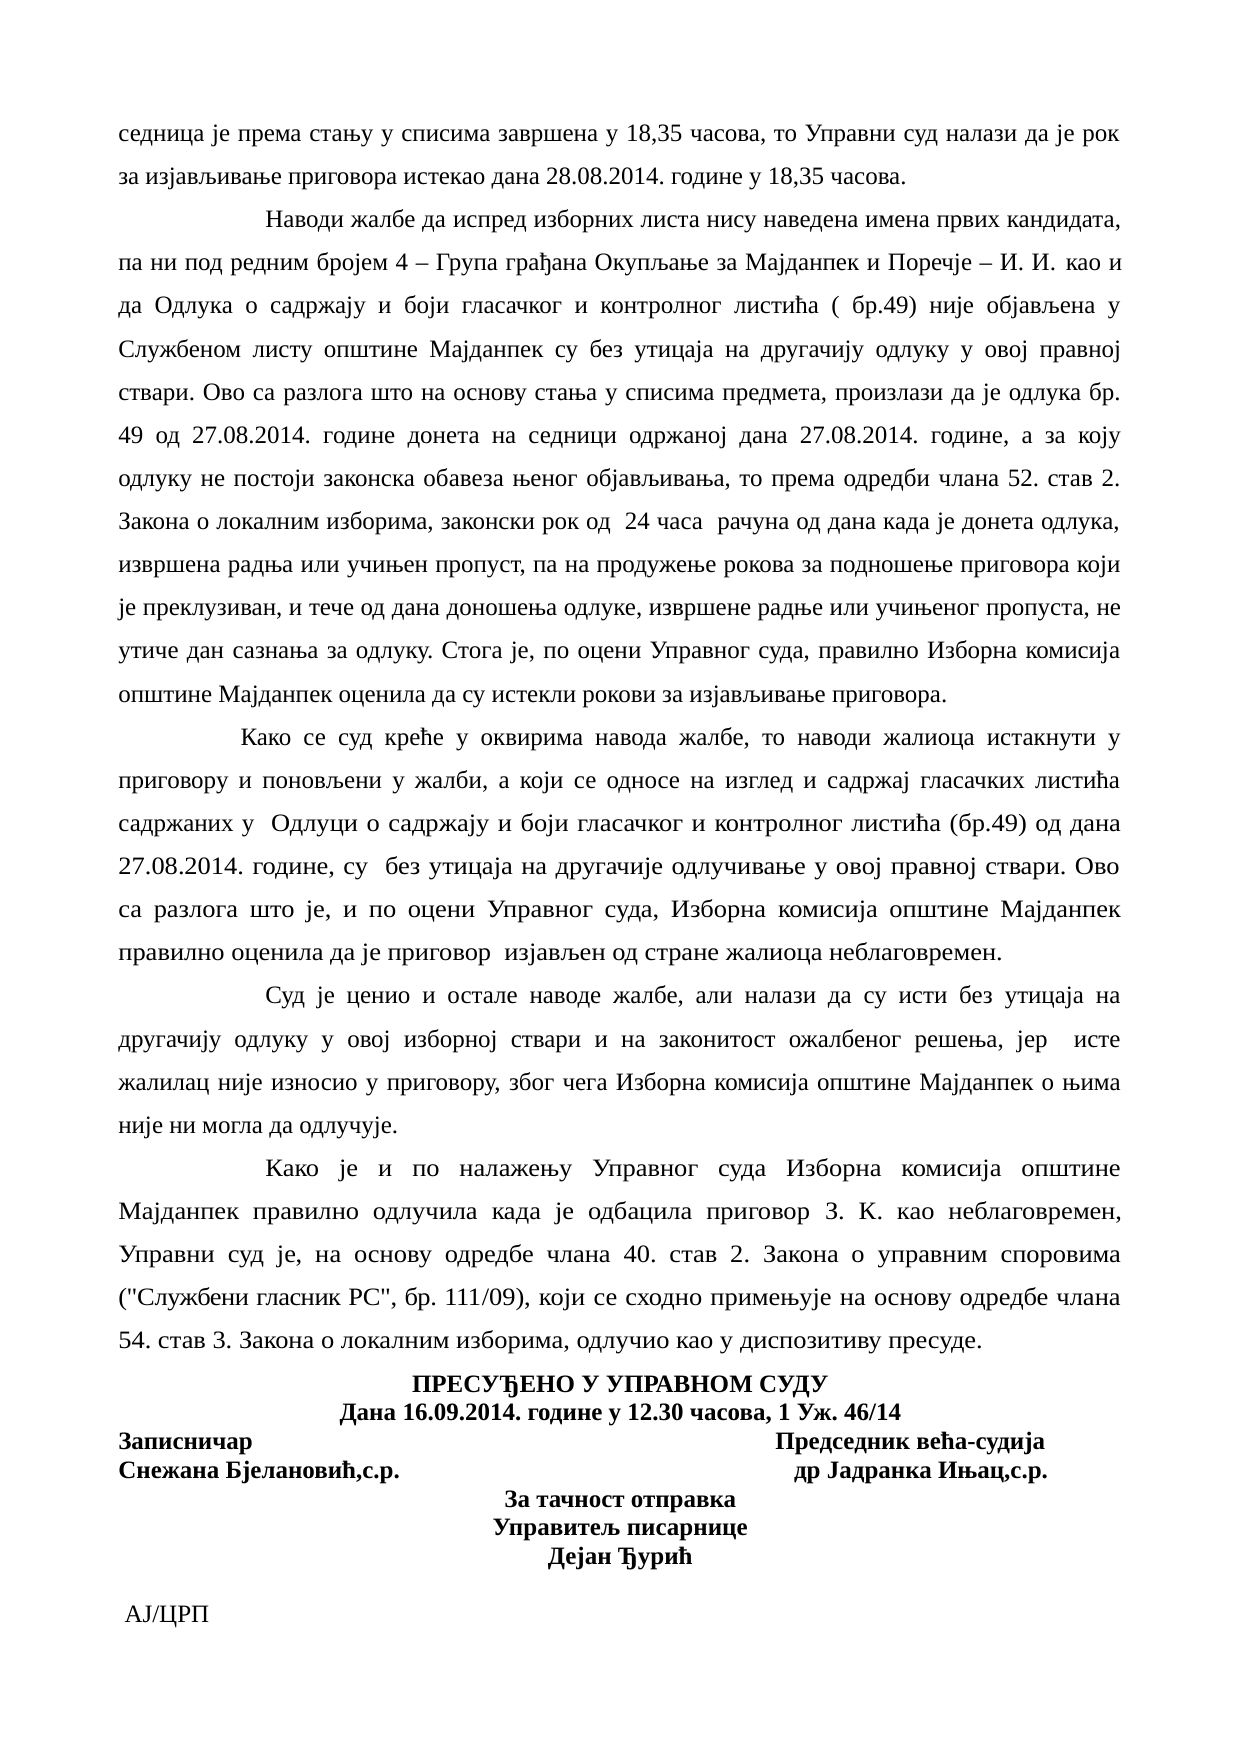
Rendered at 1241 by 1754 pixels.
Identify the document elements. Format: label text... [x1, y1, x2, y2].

text седница је према стању у списима завршена у 18,35 часова, то Управни суд налази да је рок за изјављивање приговора истекао дана 28.08.2014. године у 18,35 часова. [118, 118, 1122, 190]
text ПРЕСУЂЕНО У УПРАВНОМ СУДУ [118, 1369, 1122, 1397]
text Суд је ценио и остале наводе жалбе, али налази да су исти без утицаја на другачију одлуку у овој изборној ствари и на законитост ожалбеног решења, јер исте жалилац није износио у приговору, због чега Изборна комисија општине Мајданпек о њима није ни могла да одлучује. [118, 981, 1122, 1139]
text Управитељ писарнице [118, 1512, 1122, 1541]
text За тачност отправка [118, 1484, 1122, 1512]
text Наводи жалбе да испред изборних листа нису наведена имена првих кандидата, па ни под редним бројем 4 – Група грађана Окупљање за Мајданпек и Поречје – И. И. као и да Одлука о садржају и боји гласачког и контролног листића ( бр.49) није објављена у Службеном листу општине Мајданпек су без утицаја на другачију одлуку у овој правној ствари. Ово са разлога што на основу стања у списима предмета, произлази да је одлука бр. 49 од 27.08.2014. године донета на седници одржаној дана 27.08.2014. године, а за коју одлуку не постоји законска обавеза њеног објављивања, то према одредби члана 52. став 2. Закона о локалним изборима, законски рок од 24 часа рачуна од дана када је донета одлука, извршена радња или учињен пропуст, па на продужење рокова за подношење приговора који је преклузиван, и тече од дана доношења одлуке, извршене радње или учињеног пропуста, не утиче дан сазнања за одлуку. Стога је, по оцени Управног суда, правилно Изборна комисија општине Мајданпек оценила да су истекли рокови за изјављивање приговора. [118, 204, 1122, 707]
text Снежана Бјелановић,с.р. др Јадранка Ињац,с.р. [118, 1455, 1122, 1484]
text Како је и по налажењу Управног суда Изборна комисија општине Мајданпек правилно одлучила када је одбацила приговор З. К. као неблаговремен, Управни суд је, на основу одредбе члана 40. став 2. Закона о управним споровима ("Службени гласник РС", бр. 111/09), који се сходно примењује на основу одредбе члана 54. став 3. Закона о локалним изборима, одлучио као у диспозитиву пресуде. [118, 1153, 1122, 1354]
text Дејан Ђурић [118, 1541, 1122, 1570]
text Како се суд креће у оквирима навода жалбе, то наводи жалиоца истакнути у приговору и поновљени у жалби, а који се односе на изглед и садржај гласачких листића садржаних у Одлуци о садржају и боји гласачког и контролног листића (бр.49) од дана 27.08.2014. године, су без утицаја на другачије одлучивање у овој правној ствари. Ово са разлога што је, и по оцени Управног суда, Изборна комисија општине Мајданпек правилно оценила да је приговор изјављен од стране жалиоца неблаговремен. [118, 722, 1122, 966]
text Записничар Председник већа-судија [118, 1426, 1122, 1455]
text Дана 16.09.2014. године у 12.30 часова, 1 Уж. 46/14 [118, 1397, 1122, 1426]
text АЈ/ЦРП [118, 1599, 1122, 1627]
